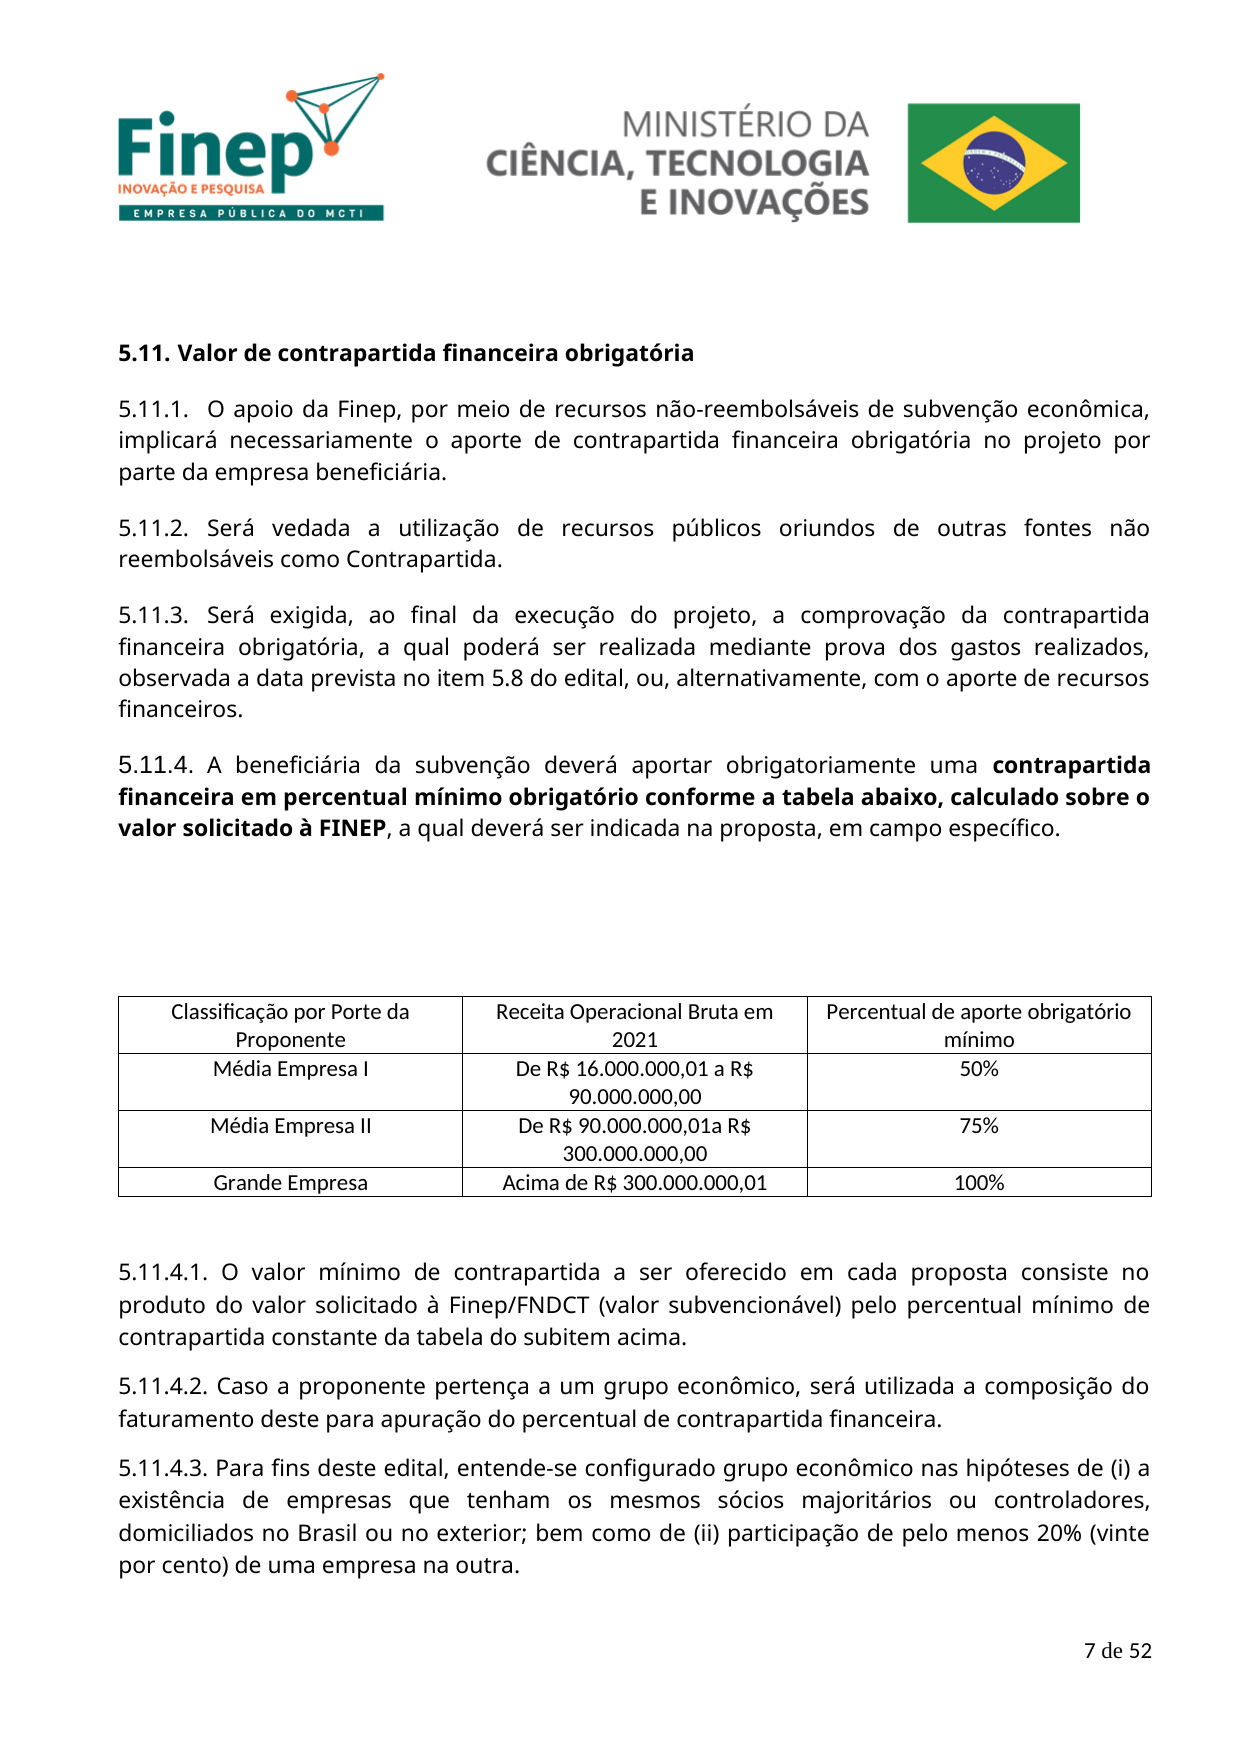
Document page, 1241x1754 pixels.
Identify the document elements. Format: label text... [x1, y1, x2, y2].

table_cell Média Empresa I [119, 1054, 462, 1110]
table_cell De R$ 16.000.000,01 a R$ 90.000.000,00 [463, 1054, 807, 1110]
table_cell 75% [808, 1111, 1151, 1167]
list Será vedada a utilização de recursos públicos oriundos de outras fontes não reembolsáveis como Contrapartida. [118, 512, 1152, 574]
list Será exigida, ao final da execução do projeto, a comprovação da contrapartida financeira obrigatória, a qual poderá ser realizada mediante prova dos gastos realizados, observada a data prevista no item 5.8 do edital, ou, alternativamente, com o aporte de recursos financeiros. [118, 599, 1152, 724]
table_cell Acima de R$ 300.000.000,01 [463, 1168, 807, 1196]
text 5.11.4.3. Para fins deste edital, entende-se configurado grupo econômico nas hipóteses de (i) a existência de empresas que tenham os mesmos sócios majoritários ou controladores, domiciliados no Brasil ou no exterior; bem como de (ii) participação de pelo menos 20% (vinte por cento) de uma empresa na outra. [118, 1452, 1152, 1581]
table_cell Grande Empresa [119, 1168, 462, 1196]
table_cell 100% [808, 1168, 1151, 1196]
list Valor de contrapartida financeira obrigatória [118, 337, 1152, 368]
table_header Classificação por Porte da Proponente [119, 997, 462, 1053]
list A beneficiária da subvenção deverá aportar obrigatoriamente uma contrapartida financeira em percentual mínimo obrigatório conforme a tabela abaixo, calculado sobre o valor solicitado à FINEP, a qual deverá ser indicada na proposta, em campo específico. [118, 749, 1152, 843]
table_header Percentual de aporte obrigatório mínimo [808, 997, 1151, 1053]
table_cell Média Empresa II [119, 1111, 462, 1167]
text 5.11.4.2. Caso a proponente pertença a um grupo econômico, será utilizada a composição do faturamento deste para apuração do percentual de contrapartida financeira. [118, 1370, 1152, 1434]
list O apoio da Finep, por meio de recursos não-reembolsáveis de subvenção econômica, implicará necessariamente o aporte de contrapartida financeira obrigatória no projeto por parte da empresa beneficiária. [118, 393, 1152, 487]
table_cell De R$ 90.000.000,01a R$ 300.000.000,00 [463, 1111, 807, 1167]
table_header Receita Operacional Bruta em 2021 [463, 997, 807, 1053]
text 5.11.4.1. O valor mínimo de contrapartida a ser oferecido em cada proposta consiste no produto do valor solicitado à Finep/FNDCT (valor subvencionável) pelo percentual mínimo de contrapartida constante da tabela do subitem acima. [118, 1256, 1152, 1352]
table_cell 50% [808, 1054, 1151, 1110]
